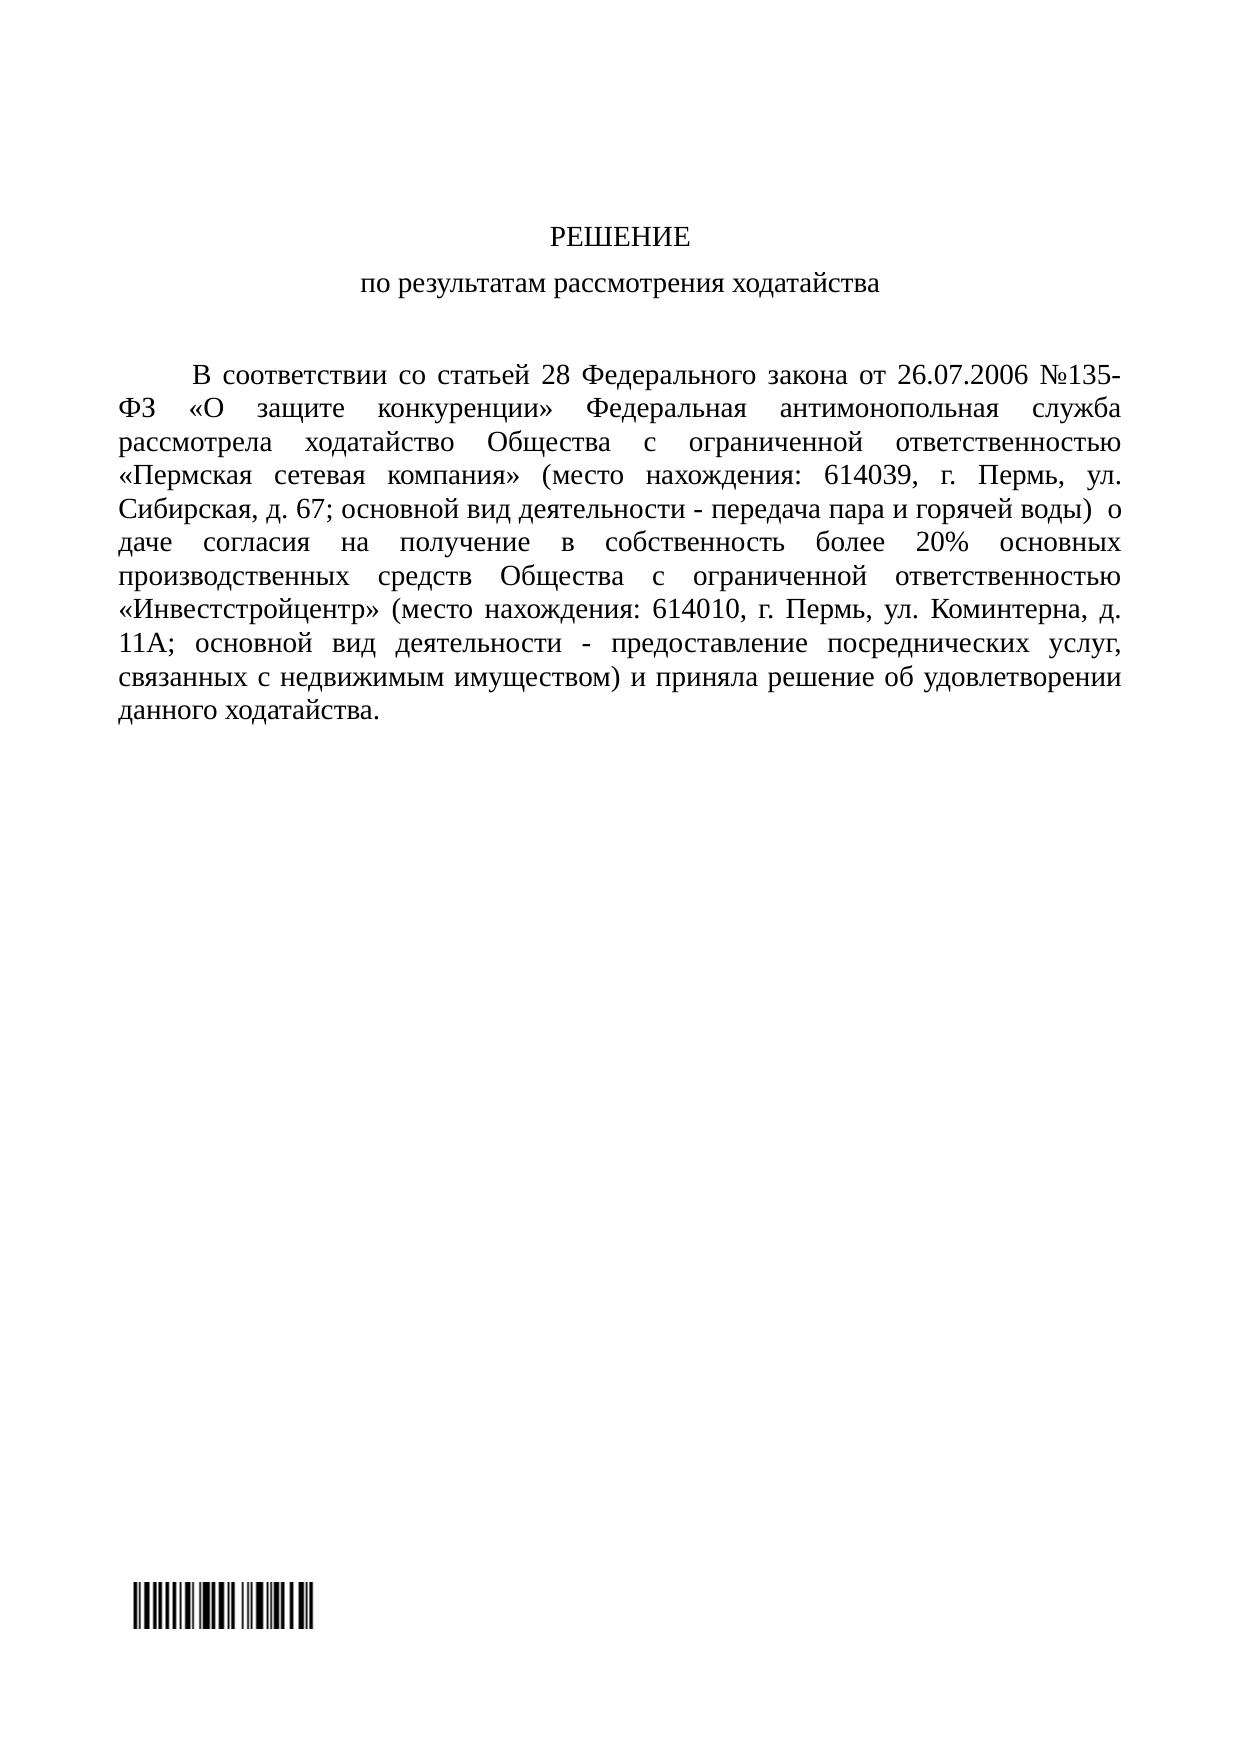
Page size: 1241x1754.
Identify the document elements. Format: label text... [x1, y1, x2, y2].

text РЕШЕНИЕ [118, 219, 1122, 252]
text В соответствии со статьей 28 Федерального закона от 26.07.2006 №135-ФЗ «О защите конкуренции» Федеральная антимонопольная служба рассмотрела ходатайство Общества с ограниченной ответственностью «Пермская сетевая компания» (место нахождения: 614039, г. Пермь, ул. Сибирская, д. 67; основной вид деятельности - передача пара и горячей воды) о даче согласия на получение в собственность более 20% основных производственных средств Общества с ограниченной ответственностью «Инвестстройцентр» (место нахождения: 614010, г. Пермь, ул. Коминтерна, д. 11А; основной вид деятельности - предоставление посреднических услуг, связанных с недвижимым имуществом) и приняла решение об удовлетворении данного ходатайства. [118, 357, 1122, 726]
picture [118, 1582, 331, 1629]
text по результатам рассмотрения ходатайства [118, 265, 1122, 298]
